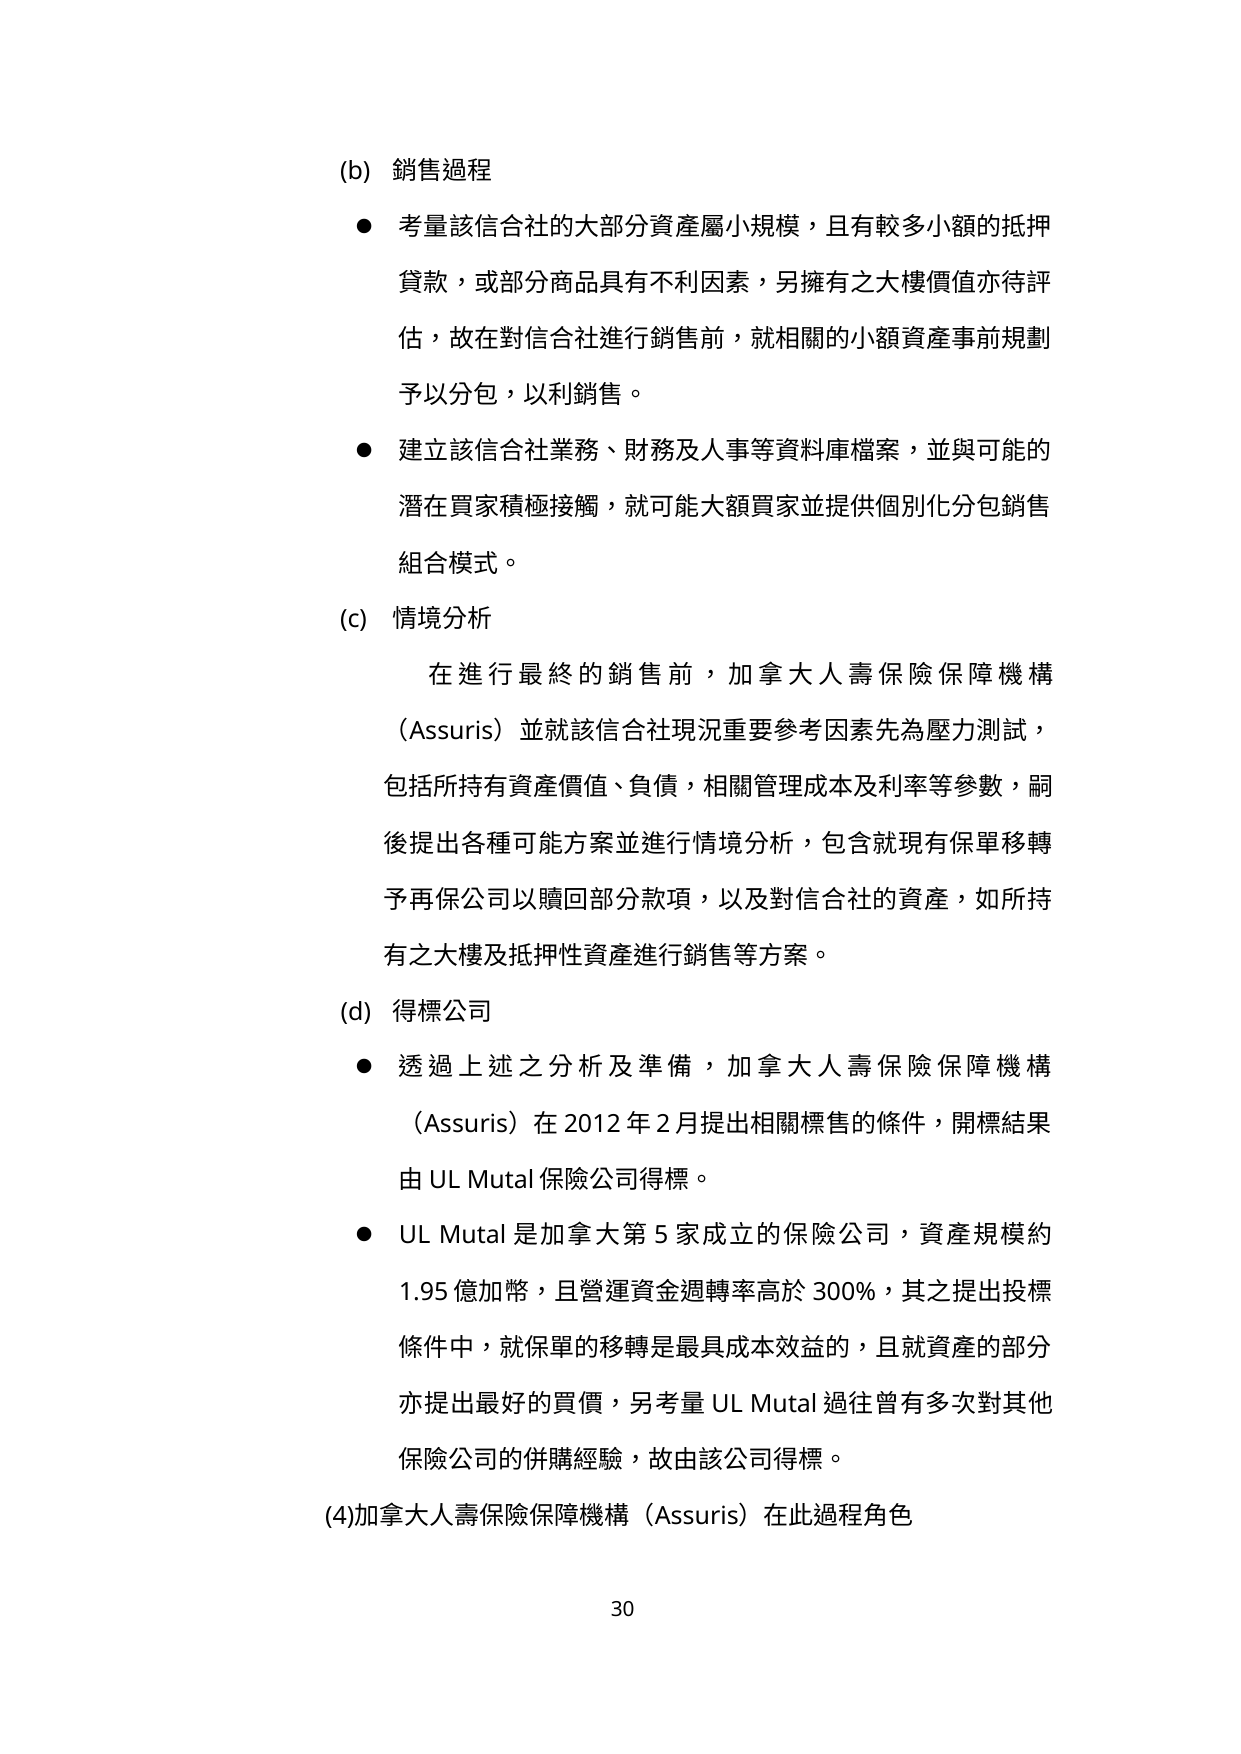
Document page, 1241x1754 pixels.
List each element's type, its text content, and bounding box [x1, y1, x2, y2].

list UL Mutal是加拿大第5家成立的保險公司，資產規模約1.95億加幣，且營運資金週轉率高於300%，其之提出投標條件中，就保單的移轉是最具成本效益的，且就資產的部分亦提出最好的買價，另考量UL Mutal過往曾有多次對其他保險公司的併購經驗，故由該公司得標。 [354, 1214, 1053, 1477]
list 建立該信合社業務、財務及人事等資料庫檔案，並與可能的潛在買家積極接觸，就可能大額買家並提供個別化分包銷售組合模式。 [354, 430, 1053, 580]
text 在進行最終的銷售前，加拿大人壽保險保障機構（Assuris）並就該信合社現況重要參考因素先為壓力測試，包括所持有資產價值、負債，相關管理成本及利率等參數，嗣後提出各種可能方案並進行情境分析，包含就現有保單移轉予再保公司以贖回部分款項，以及對信合社的資產，如所持有之大樓及抵押性資產進行銷售等方案。 [384, 654, 1053, 972]
list 銷售過程 [309, 150, 1053, 187]
list 情境分析 [309, 598, 1053, 636]
list 得標公司 [309, 991, 1053, 1028]
list 透過上述之分析及準備，加拿大人壽保險保障機構（Assuris）在2012年2月提出相關標售的條件，開標結果由UL Mutal保險公司得標。 [354, 1046, 1053, 1196]
list 加拿大人壽保險保障機構（Assuris）在此過程角色 [325, 1495, 1053, 1532]
list 考量該信合社的大部分資產屬小規模，且有較多小額的抵押貸款，或部分商品具有不利因素，另擁有之大樓價值亦待評估，故在對信合社進行銷售前，就相關的小額資產事前規劃予以分包，以利銷售。 [354, 206, 1053, 412]
